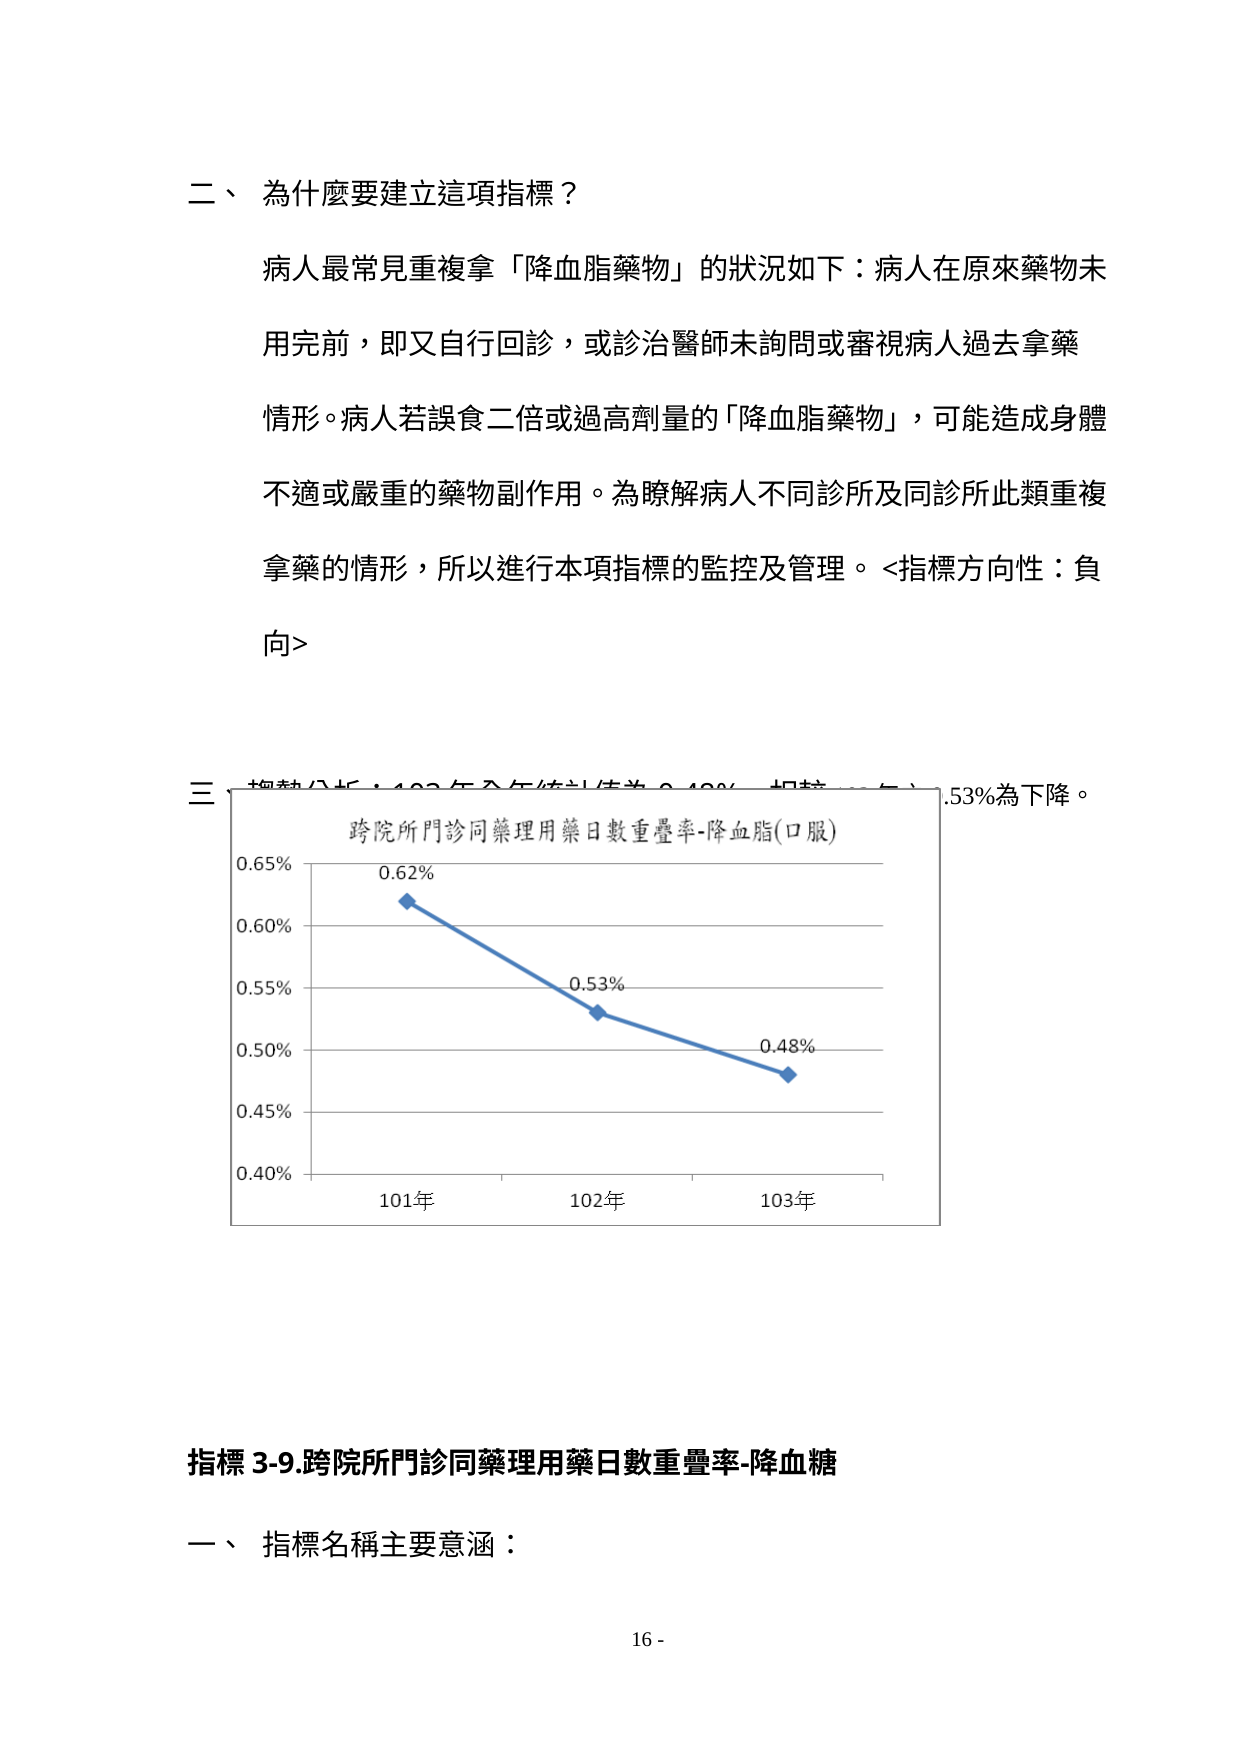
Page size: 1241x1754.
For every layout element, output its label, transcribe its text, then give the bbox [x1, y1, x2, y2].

table_cell [188, 940, 810, 1416]
table_header [188, 829, 230, 940]
text 病人最常見重複拿「降血脂藥物」的狀況如下：病人在原來藥物未用完前，即又自行回診，或診治醫師未詢問或審視病人過去拿藥情形。病人若誤食二倍或過高劑量的「降血脂藥物」，可能造成身體不適或嚴重的藥物副作用。為瞭解病人不同診所及同診所此類重複拿藥的情形，所以進行本項指標的監控及管理。 <指標方向性：負向> [262, 229, 1107, 679]
table_cell 指標3-9.跨院所門診同藥理用藥日數重疊率-降血糖 [188, 1416, 911, 1506]
list 為什麼要建立這項指標？ [187, 154, 1107, 229]
table_cell [810, 1226, 911, 1416]
picture [230, 788, 941, 1226]
text 三、趨勢分析：103年全年統計值為0.48%，相較102年之0.53%為下降。 [187, 754, 1107, 829]
list 指標名稱主要意涵： [187, 1506, 1107, 1581]
